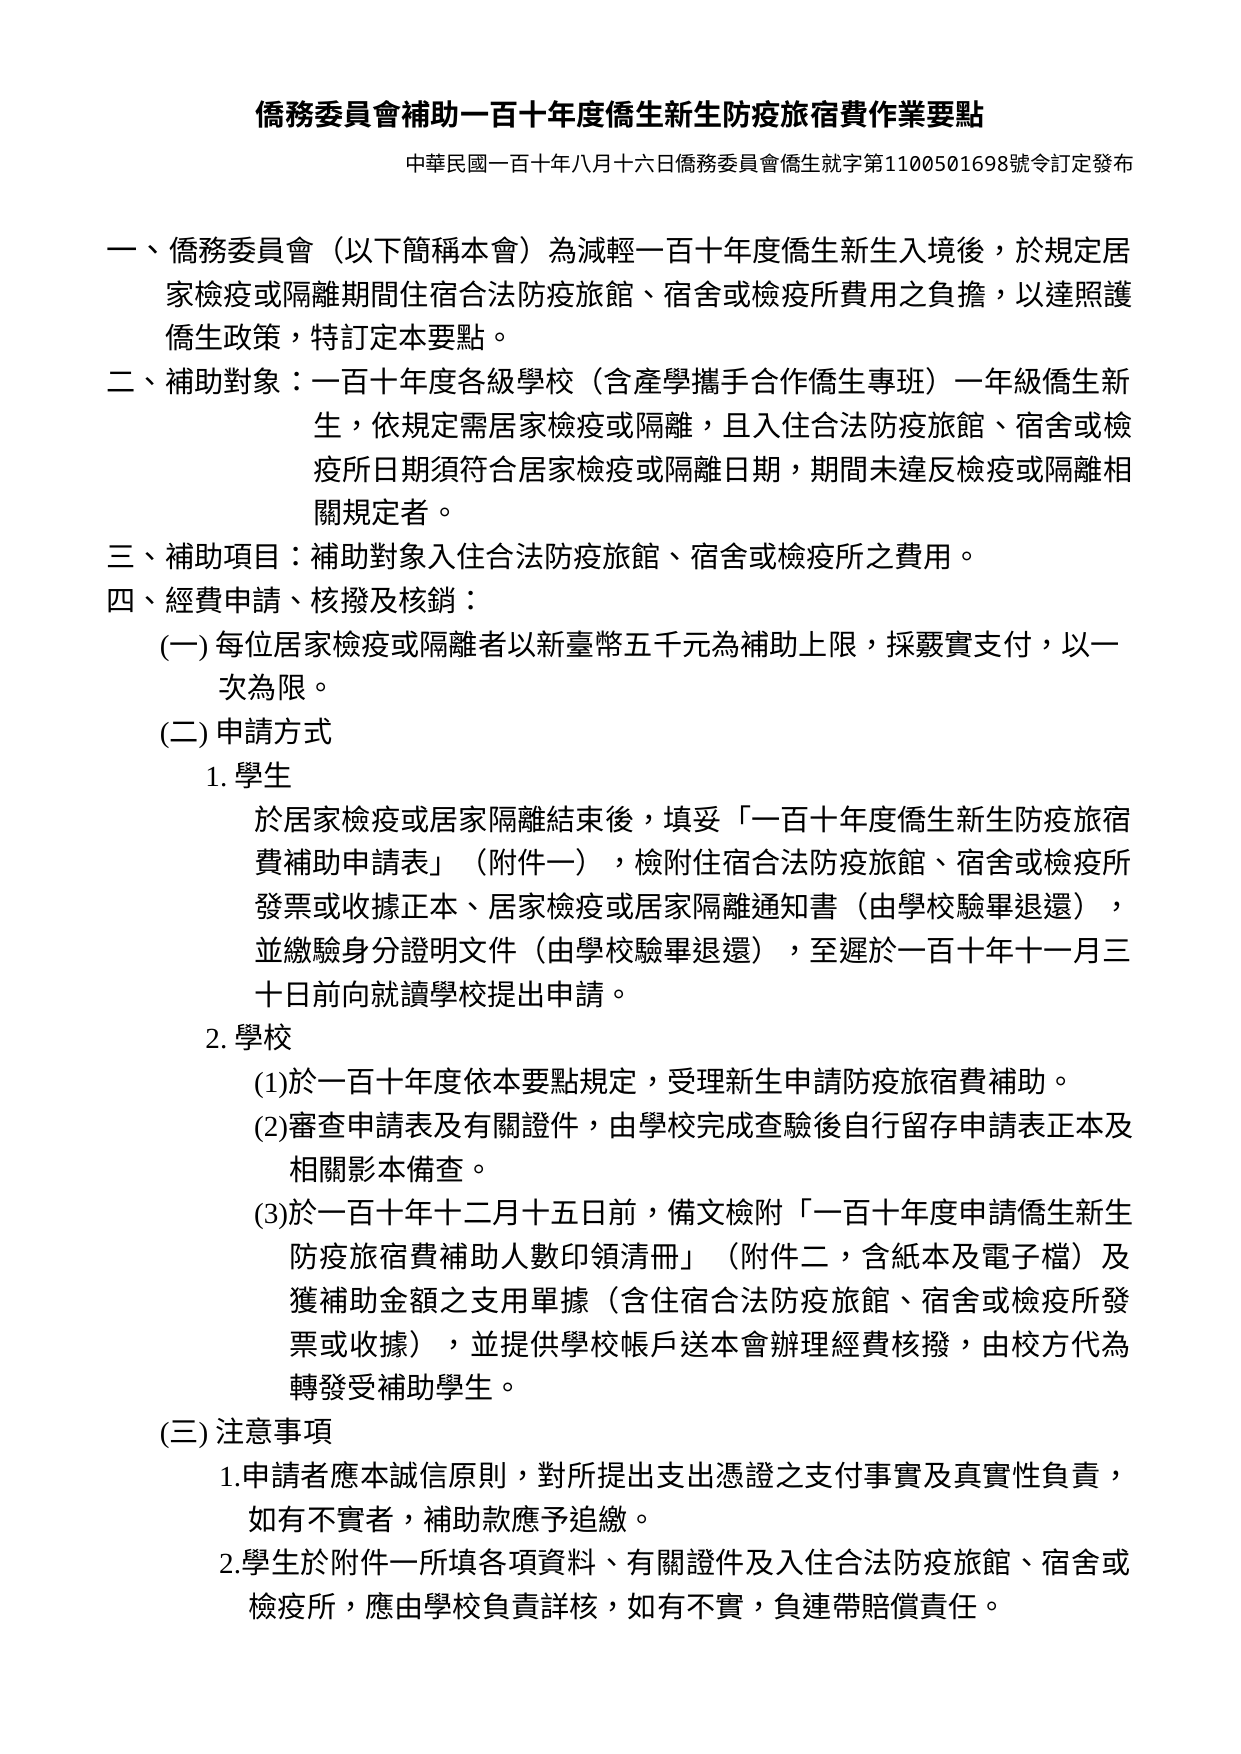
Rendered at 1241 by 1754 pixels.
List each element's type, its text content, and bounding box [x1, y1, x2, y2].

text 中華民國一百十年八月十六日僑務委員會僑生就字第1100501698號令訂定發布 [106, 134, 1134, 180]
text (2)審查申請表及有關證件，由學校完成查驗後自行留存申請表正本及相關影本備查。 [254, 1101, 1134, 1189]
list (三) 注意事項 [109, 1407, 1134, 1451]
text 1. 學生 [191, 751, 1134, 795]
text 2. 學校 [191, 1014, 1134, 1057]
text 僑務委員會補助一百十年度僑生新生防疫旅宿費作業要點 [106, 89, 1134, 134]
text 二、補助對象：一百十年度各級學校（含產學攜手合作僑生專班）一年級僑生新生，依規定需居家檢疫或隔離，且入住合法防疫旅館、宿舍或檢疫所日期須符合居家檢疫或隔離日期，期間未違反檢疫或隔離相關規定者。 [106, 357, 1134, 532]
text (1)於一百十年度依本要點規定，受理新生申請防疫旅宿費補助。 [254, 1057, 1134, 1101]
text 一、僑務委員會（以下簡稱本會）為減輕一百十年度僑生新生入境後，於規定居家檢疫或隔離期間住宿合法防疫旅館、宿舍或檢疫所費用之負擔，以達照護僑生政策，特訂定本要點。 [106, 226, 1134, 357]
text 四、經費申請、核撥及核銷： [106, 576, 1134, 620]
text (3)於一百十年十二月十五日前，備文檢附「一百十年度申請僑生新生防疫旅宿費補助人數印領清冊」（附件二，含紙本及電子檔）及獲補助金額之支用單據（含住宿合法防疫旅館、宿舍或檢疫所發票或收據），並提供學校帳戶送本會辦理經費核撥，由校方代為轉發受補助學生。 [254, 1189, 1134, 1407]
list (二) 申請方式 [109, 707, 1134, 751]
list 次為限。 [168, 664, 1134, 707]
text 於居家檢疫或居家隔離結束後，填妥「一百十年度僑生新生防疫旅宿費補助申請表」（附件一），檢附住宿合法防疫旅館、宿舍或檢疫所發票或收據正本、居家檢疫或居家隔離通知書（由學校驗畢退還），並繳驗身分證明文件（由學校驗畢退還），至遲於一百十年十一月三十日前向就讀學校提出申請。 [254, 795, 1134, 1014]
text 2.學生於附件一所填各項資料、有關證件及入住合法防疫旅館、宿舍或檢疫所，應由學校負責詳核，如有不實，負連帶賠償責任。 [219, 1539, 1134, 1626]
text 1.申請者應本誠信原則，對所提出支出憑證之支付事實及真實性負責，如有不實者，補助款應予追繳。 [219, 1451, 1134, 1539]
text 三、補助項目：補助對象入住合法防疫旅館、宿舍或檢疫所之費用。 [106, 532, 1134, 576]
list (一) 每位居家檢疫或隔離者以新臺幣五千元為補助上限，採覈實支付，以一 [109, 620, 1134, 664]
